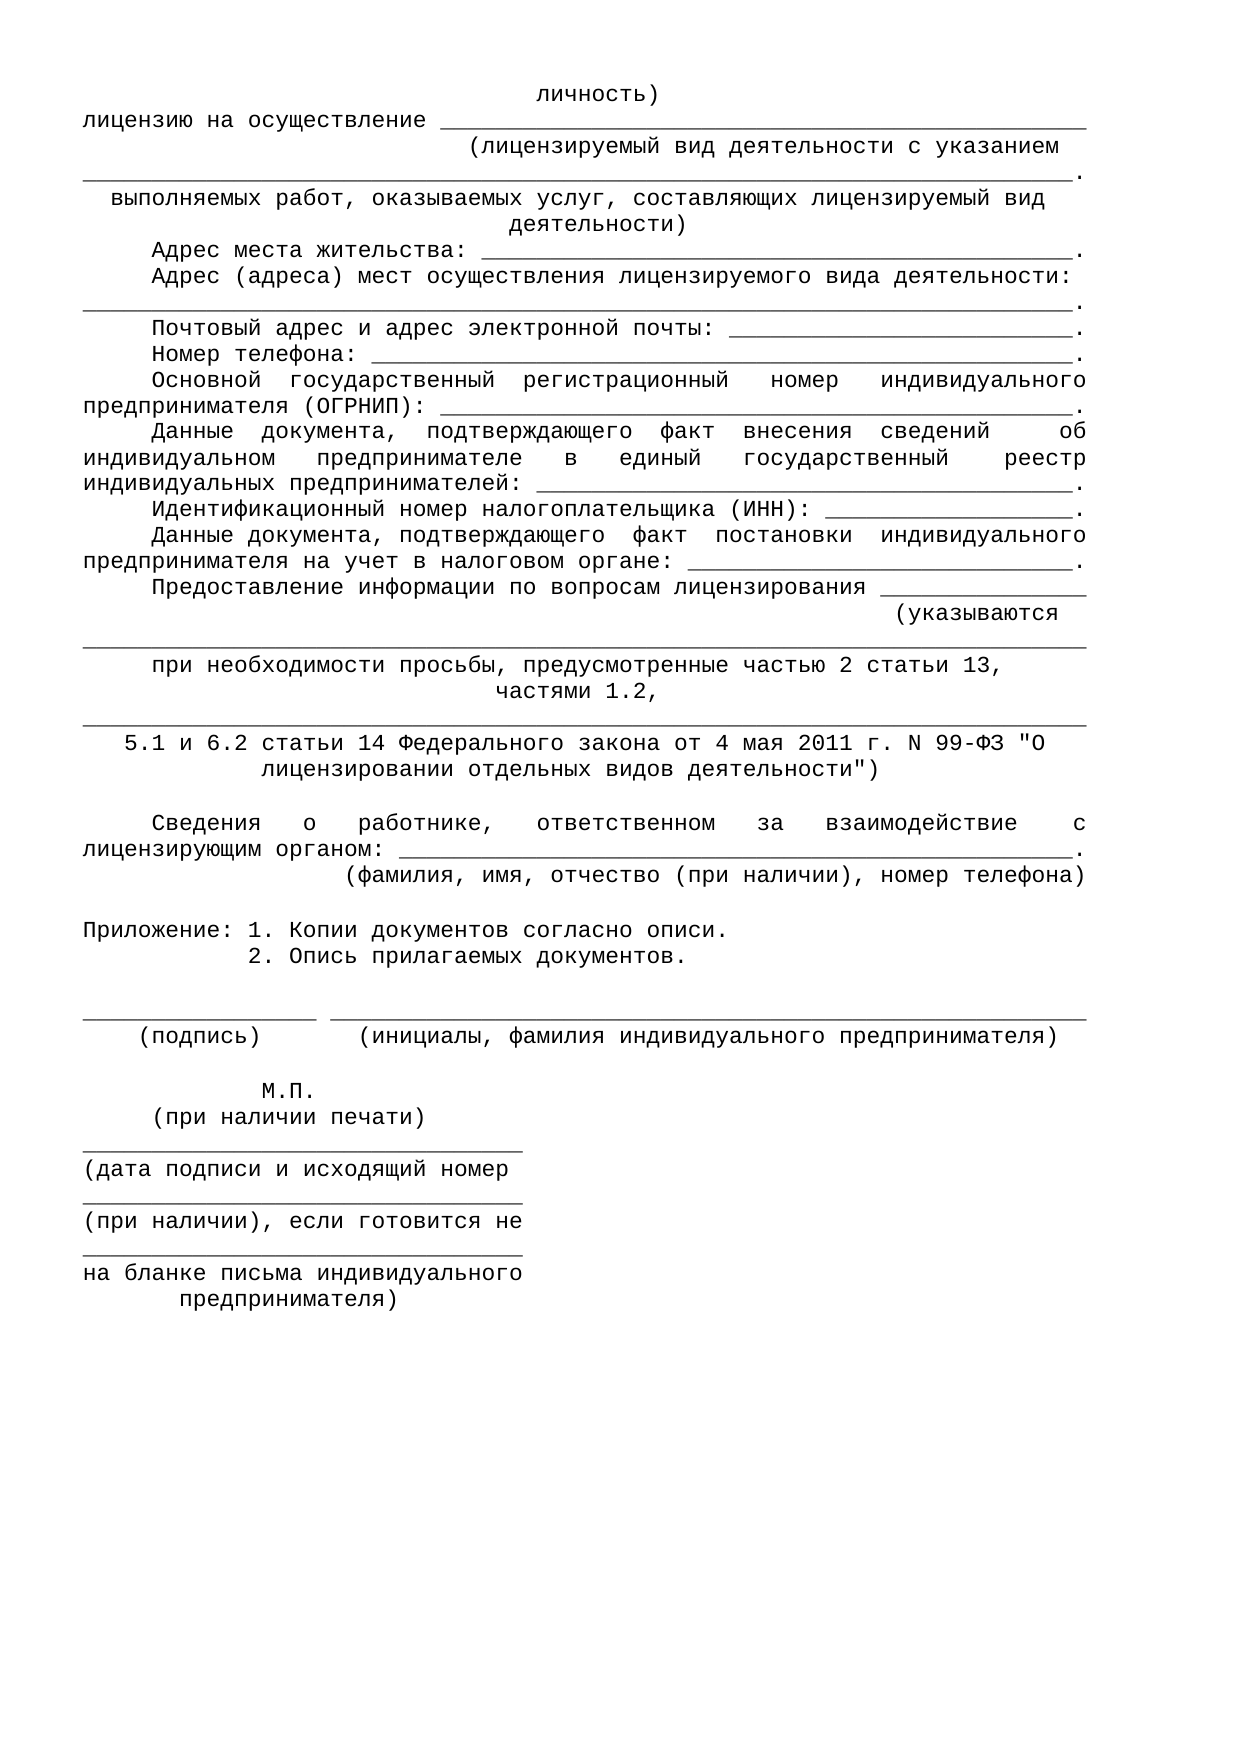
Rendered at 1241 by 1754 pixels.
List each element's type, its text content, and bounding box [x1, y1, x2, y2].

text деятельности) [83, 212, 1157, 238]
text _________________ _______________________________________________________ [83, 999, 1157, 1025]
text на бланке письма индивидуального [83, 1261, 1157, 1287]
text (лицензируемый вид деятельности с указанием [83, 134, 1157, 161]
text ________________________________ [83, 1235, 1157, 1261]
text 2. Опись прилагаемых документов. [83, 944, 1157, 970]
text ________________________________ [83, 1131, 1157, 1157]
text ________________________________________________________________________. [83, 290, 1157, 316]
text Сведения о работнике, ответственном за взаимодействие с [83, 812, 1157, 838]
text предпринимателя (ОГРНИП): ______________________________________________. [83, 394, 1157, 420]
text (подпись) (инициалы, фамилия индивидуального предпринимателя) [83, 1025, 1157, 1051]
text Адрес места жительства: ___________________________________________. [83, 238, 1157, 264]
text Адрес (адреса) мест осуществления лицензируемого вида деятельности: [83, 264, 1157, 290]
text лицензию на осуществление _______________________________________________ [83, 109, 1157, 134]
text предпринимателя) [83, 1287, 1157, 1313]
text (фамилия, имя, отчество (при наличии), номер телефона) [83, 864, 1157, 889]
text _________________________________________________________________________ [83, 627, 1157, 653]
text Почтовый адрес и адрес электронной почты: _________________________. [83, 316, 1157, 342]
text (при наличии печати) [83, 1106, 1157, 1131]
text лицензировании отдельных видов деятельности") [83, 757, 1157, 783]
text при необходимости просьбы, предусмотренные частью 2 статьи 13, [83, 653, 1157, 679]
text лицензирующим органом: _________________________________________________. [83, 838, 1157, 864]
text ________________________________________________________________________. [83, 161, 1157, 186]
text Данные документа, подтверждающего факт постановки индивидуального [83, 524, 1157, 549]
text М.П. [83, 1079, 1157, 1106]
text (указываются [83, 601, 1157, 627]
text ________________________________ [83, 1183, 1157, 1209]
text личность) [83, 83, 1157, 109]
text _________________________________________________________________________ [83, 705, 1157, 731]
text Приложение: 1. Копии документов согласно описи. [83, 918, 1157, 944]
text (дата подписи и исходящий номер [83, 1157, 1157, 1183]
text выполняемых работ, оказываемых услуг, составляющих лицензируемый вид [83, 186, 1157, 212]
text частями 1.2, [83, 679, 1157, 705]
text индивидуальном предпринимателе в единый государственный реестр [83, 446, 1157, 472]
text (при наличии), если готовится не [83, 1209, 1157, 1235]
text Номер телефона: ___________________________________________________. [83, 342, 1157, 368]
text Основной государственный регистрационный номер индивидуального [83, 368, 1157, 394]
text Идентификационный номер налогоплательщика (ИНН): __________________. [83, 498, 1157, 524]
text Предоставление информации по вопросам лицензирования _______________ [83, 576, 1157, 601]
text предпринимателя на учет в налоговом органе: ____________________________. [83, 549, 1157, 576]
text индивидуальных предпринимателей: _______________________________________. [83, 472, 1157, 498]
text 5.1 и 6.2 статьи 14 Федерального закона от 4 мая 2011 г. N 99-ФЗ "О [83, 731, 1157, 757]
text Данные документа, подтверждающего факт внесения сведений об [83, 420, 1157, 446]
